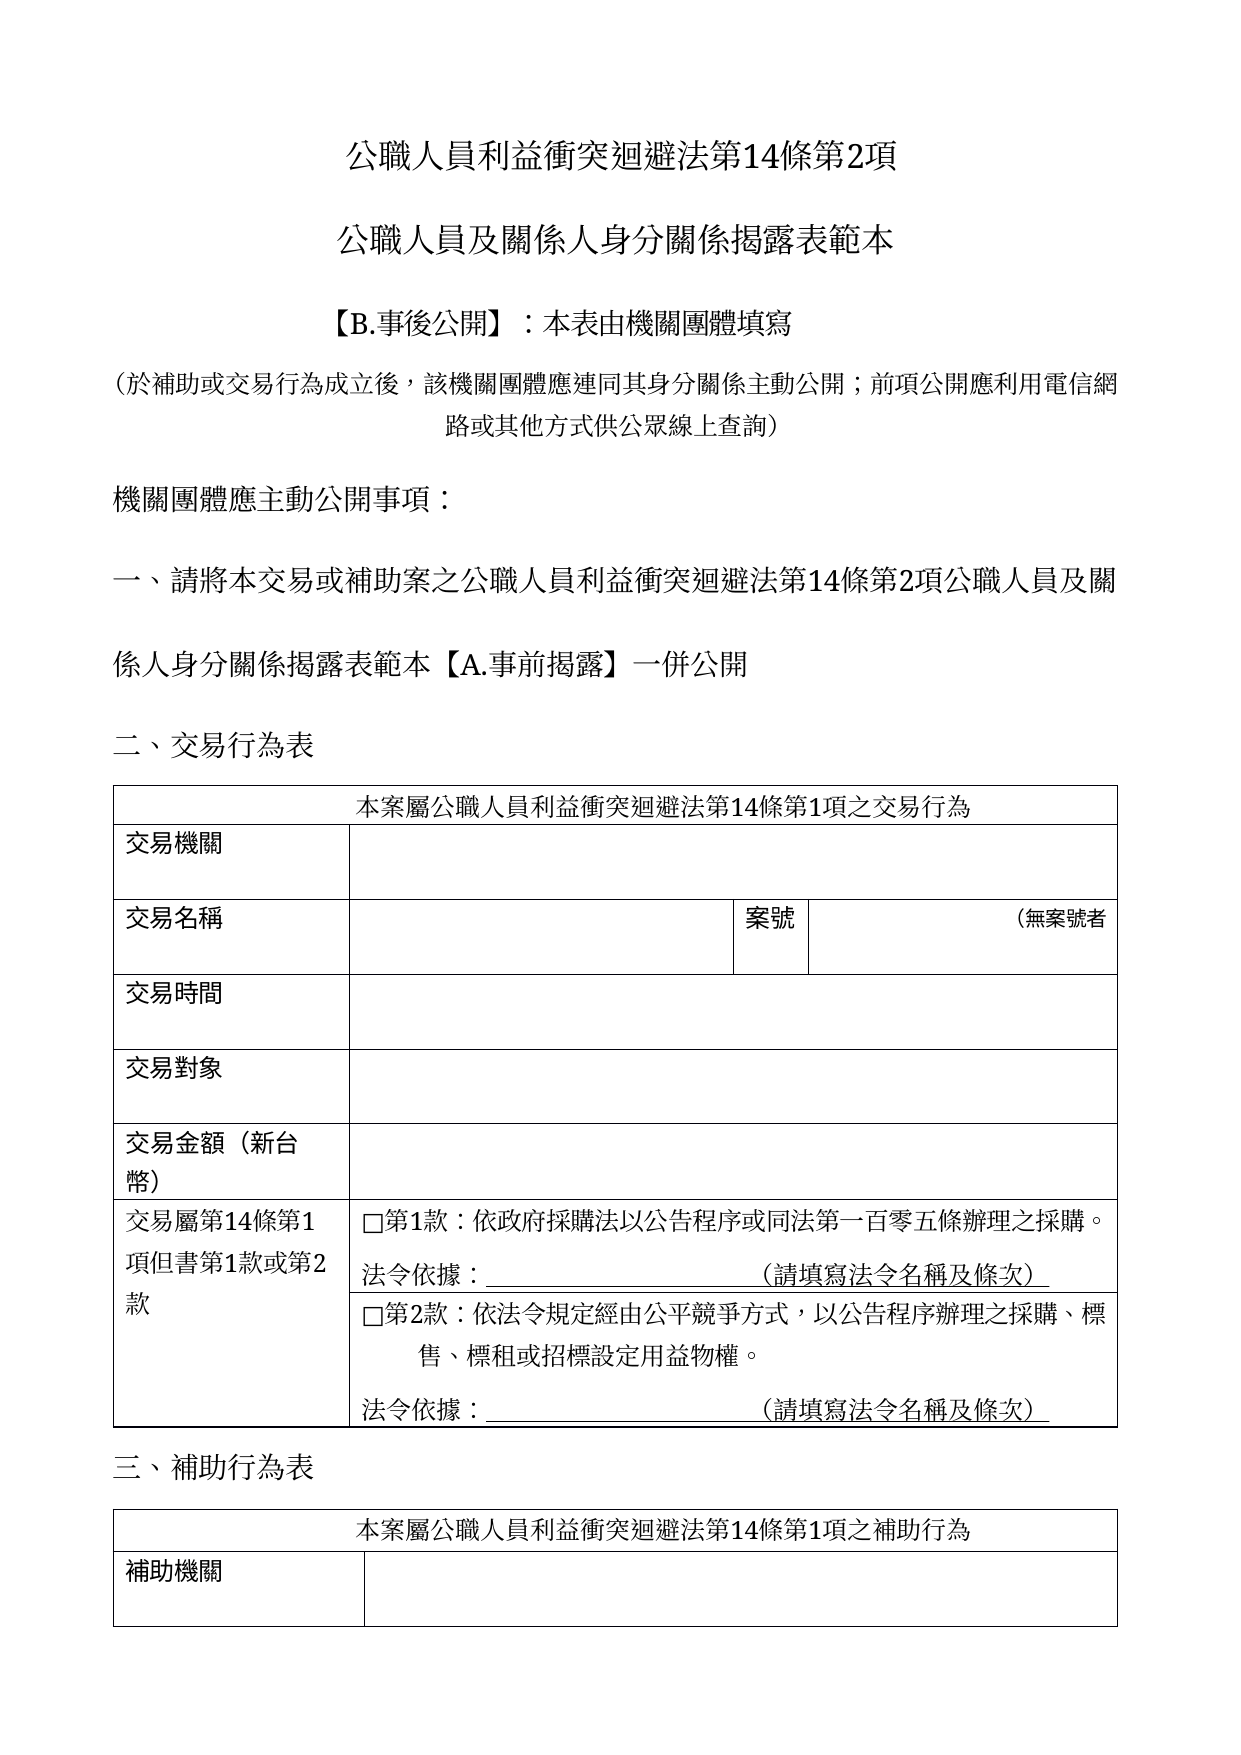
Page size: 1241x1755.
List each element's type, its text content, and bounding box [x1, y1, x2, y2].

table_cell 案號 [734, 900, 808, 973]
text 公職人員利益衝突迴避法第14條第2項公職人員及關係人身分關係揭露表範本 [336, 130, 904, 262]
text 【B.事後公開】：本表由機關團體填寫 [320, 301, 1151, 343]
table_cell □第1款：依政府採購法以公告程序或同法第一百零五條辦理之採購。 法令依據： （請填寫法令名稱及條次） [350, 1200, 1117, 1292]
table_cell （無案號者 [809, 900, 1117, 973]
table_header 本案屬公職人員利益衝突迴避法第14條第1項之補助行為 [114, 1510, 1117, 1551]
table_cell 交易名稱 [114, 900, 349, 973]
table_cell [350, 1050, 1117, 1123]
table_cell □第2款：依法令規定經由公平競爭方式，以公告程序辦理之採購、標售、標租或招標設定用益物權。 法令依據： （請填寫法令名稱及條次） [350, 1293, 1117, 1426]
text 二、交易行為表 [112, 726, 1151, 764]
table_cell 交易對象 [114, 1050, 349, 1123]
text 機關團體應主動公開事項： [112, 477, 1151, 518]
table_cell [350, 1124, 1117, 1199]
text 一、請將本交易或補助案之公職人員利益衝突迴避法第14條第2項公職人員及關係人身分關係揭露表範本【A.事前揭露】一併公開 [112, 558, 1119, 684]
table_cell 交易機關 [114, 825, 349, 899]
text （於補助或交易行為成立後，該機關團體應連同其身分關係主動公開；前項公開應利用電信網路或其他方式供公眾線上查詢） [101, 364, 1127, 442]
table_header 本案屬公職人員利益衝突迴避法第14條第1項之交易行為 [114, 786, 1117, 824]
table_cell [365, 1552, 1117, 1626]
table_cell 交易屬第14條第1項但書第1款或第2款 [114, 1200, 349, 1426]
table_cell [350, 900, 733, 973]
table_cell [350, 825, 1117, 899]
table_cell 交易時間 [114, 975, 349, 1048]
table_cell 補助機關 [114, 1552, 364, 1626]
table_cell [350, 975, 1117, 1048]
table_cell 交易金額（新台 幣） [114, 1124, 349, 1199]
text 三、補助行為表 [112, 1445, 1151, 1487]
